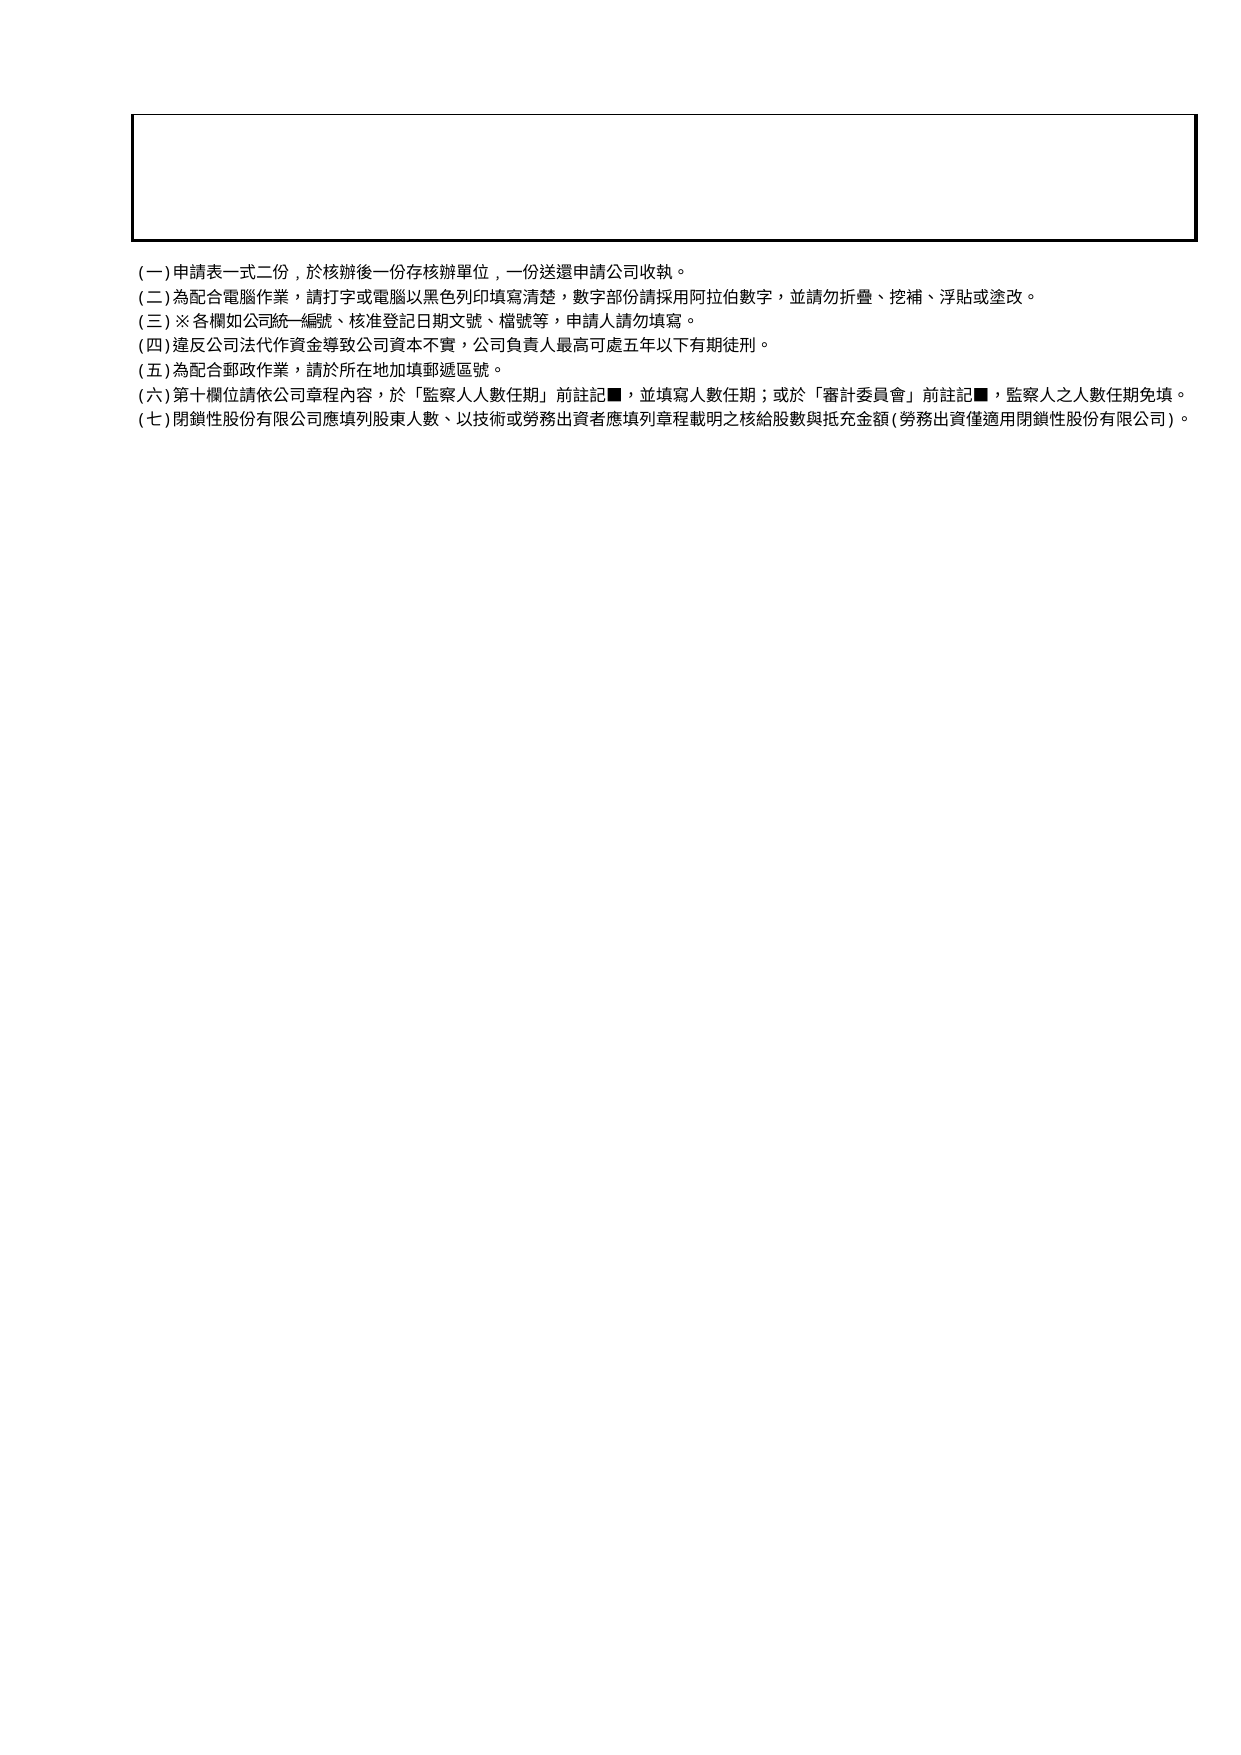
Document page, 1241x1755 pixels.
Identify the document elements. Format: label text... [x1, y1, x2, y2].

table_cell [133, 242, 1196, 259]
table_cell [134, 115, 1194, 239]
table_cell (一)申請表一式二份﹐於核辦後一份存核辦單位﹐一份送還申請公司收執。 (二)為配合電腦作業，請打字或電腦以黑色列印填寫清楚，數字部份請採用阿拉伯數字，並請勿折疊、挖補、浮貼或塗改。 (三)※各欄如公司統一編號、核准登記日期文號、檔號等，申請人請勿填寫。 (四)違反公司法代作資金導致公司資本不實，公司負責人最高可處五年以下有期徒刑。 (五)為配合郵政作業，請於所在地加填郵遞區號。 (六)第十欄位請依公司章程內容，於「監察人人數任期」前註記■，並填寫人數任期；或於「審計委員會」前註記■，監察人之人數任期免填。 (七)閉鎖性股份有限公司應填列股東人數、以技術或勞務出資者應填列章程載明之核給股數與抵充金額(勞務出資僅適用閉鎖性股份有限公司)。 [133, 259, 1196, 431]
